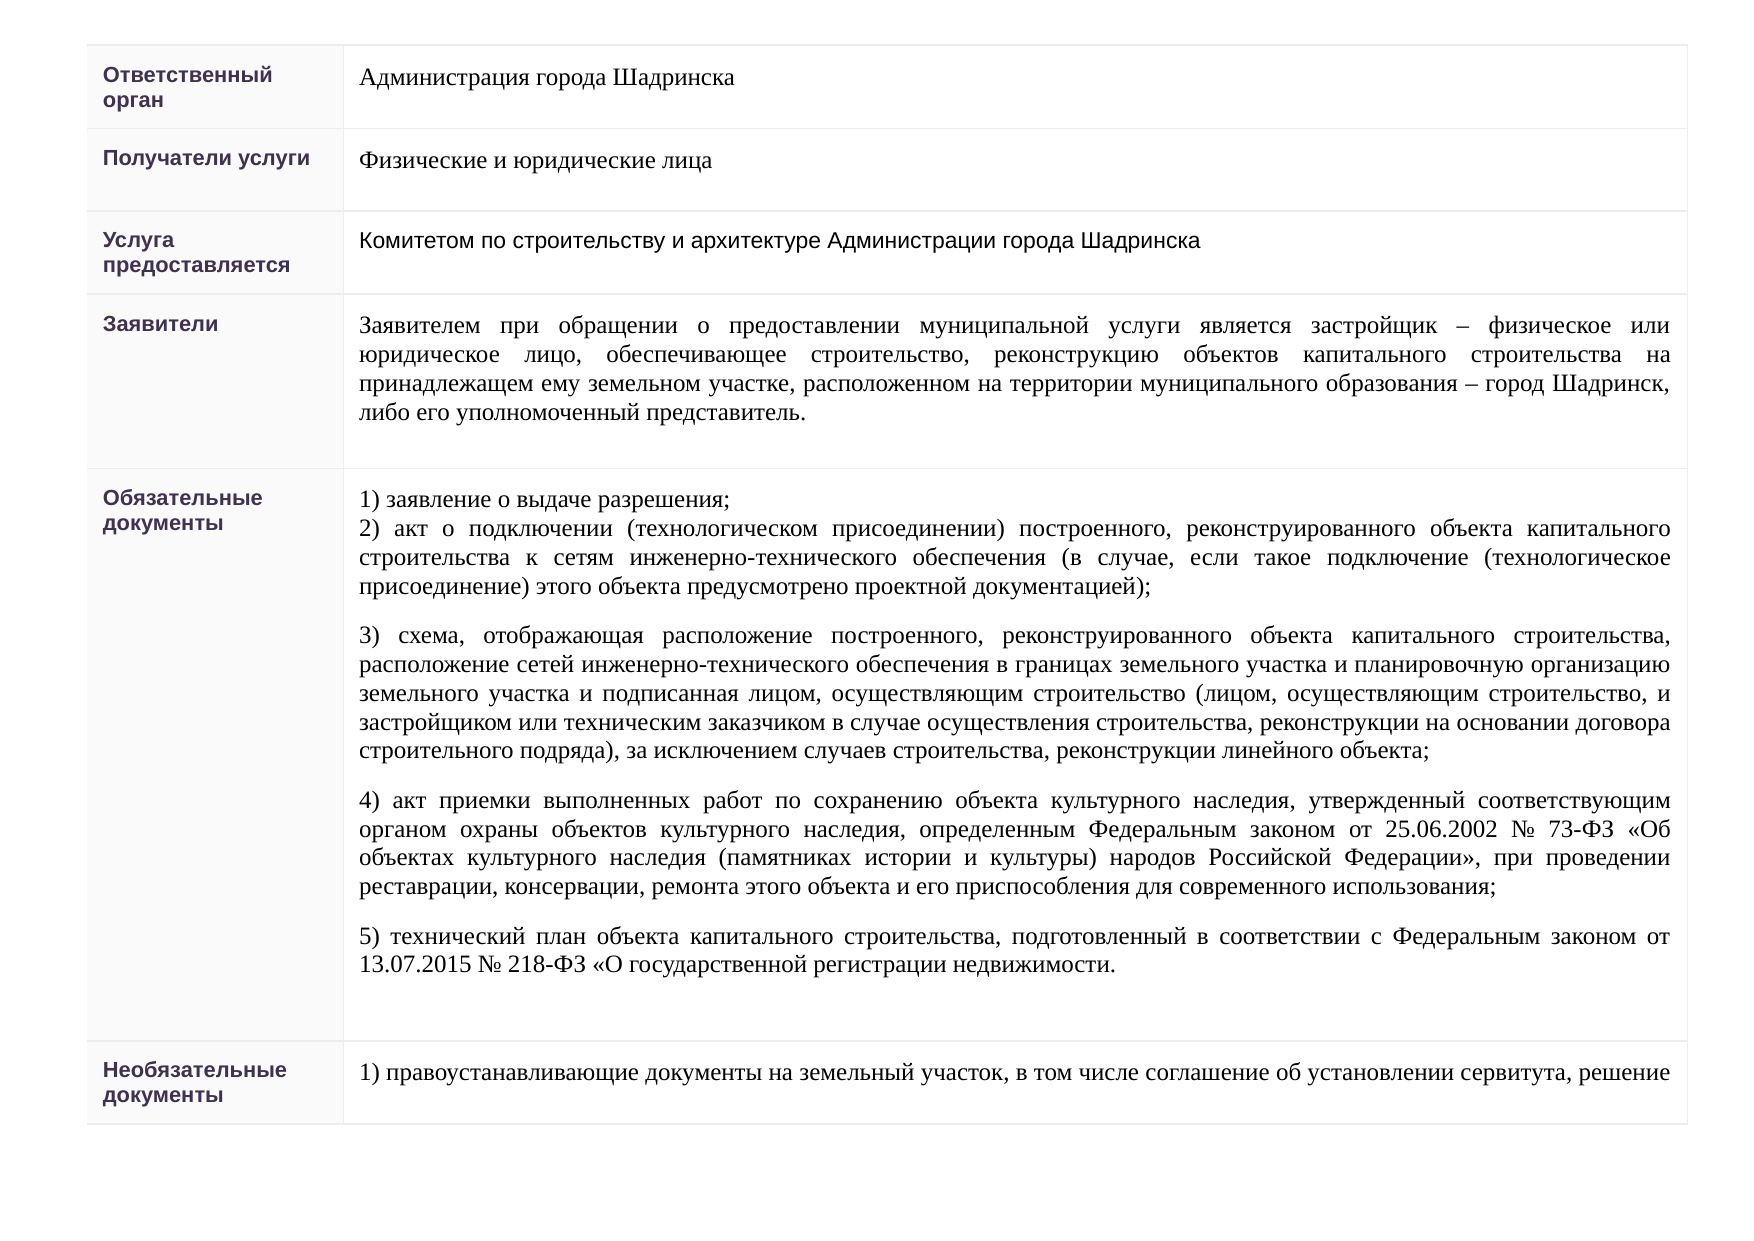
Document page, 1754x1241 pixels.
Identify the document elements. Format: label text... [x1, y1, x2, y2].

table_cell Получатели услуги [87, 129, 343, 210]
table_header Ответственный орган [87, 46, 343, 128]
table_cell 1) правоустанавливающие документы на земельный участок, в том числе соглашение об установлении сервитута, решение [344, 1042, 1687, 1123]
table_header Администрация города Шадринска [344, 46, 1687, 128]
table_cell 1) заявление о выдаче разрешения; 2) акт о подключении (технологическом присоединении) построенного, реконструированного объекта капитального строительства к сетям инженерно-технического обеспечения (в случае, если такое подключение (технологическое присоединение) этого объекта предусмотрено проектной документацией); 3) схема, отображающая расположение построенного, реконструированного объекта капитального строительства, расположение сетей инженерно-технического обеспечения в границах земельного участка и планировочную организацию земельного участка и подписанная лицом, осуществляющим строительство (лицом, осуществляющим строительство, и застройщиком или техническим заказчиком в случае осуществления строительства, реконструкции на основании договора строительного подряда), за исключением случаев строительства, реконструкции линейного объекта; 4) акт приемки выполненных работ по сохранению объекта культурного наследия, утвержденный соответствующим органом охраны объектов культурного наследия, определенным Федеральным законом от 25.06.2002 № 73-ФЗ «Об объектах культурного наследия (памятниках истории и культуры) народов Российской Федерации», при проведении реставрации, консервации, ремонта этого объекта и его приспособления для современного использования; 5) технический план объекта капитального строительства, подготовленный в соответствии с Федеральным законом от 13.07.2015 № 218-ФЗ «О государственной регистрации недвижимости. [344, 469, 1687, 1040]
table_cell Заявителем при обращении о предоставлении муниципальной услуги является застройщик – физическое или юридическое лицо, обеспечивающее строительство, реконструкцию объектов капитального строительства на принадлежащем ему земельном участке, расположенном на территории муниципального образования – город Шадринск, либо его уполномоченный представитель. [344, 295, 1687, 467]
table_cell Услуга предоставляется [87, 212, 343, 293]
table_cell Заявители [87, 295, 343, 467]
table_cell Обязательные документы [87, 469, 343, 1040]
table_cell Физические и юридические лица [344, 129, 1687, 210]
table_cell Комитетом по строительству и архитектуре Администрации города Шадринска [344, 212, 1687, 293]
table_cell Необязательные документы [87, 1042, 343, 1123]
